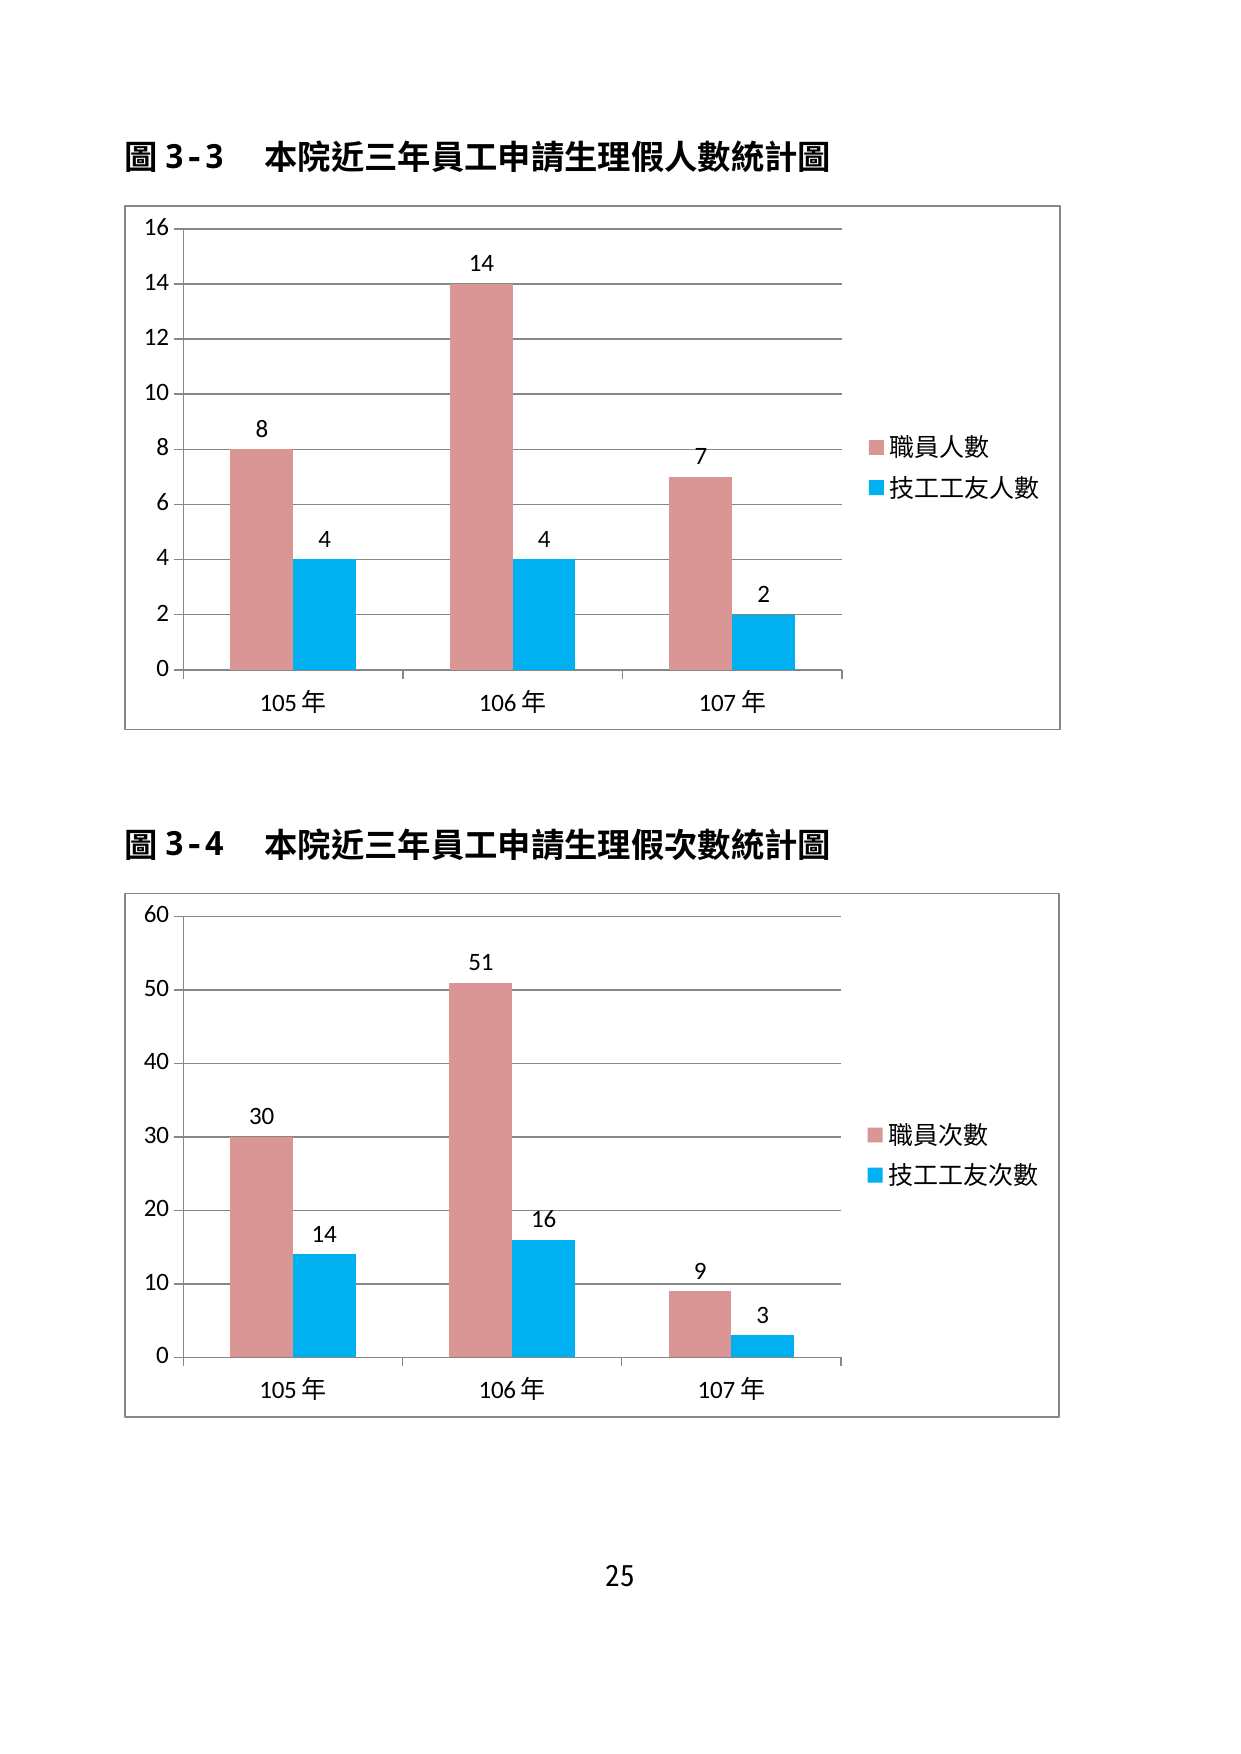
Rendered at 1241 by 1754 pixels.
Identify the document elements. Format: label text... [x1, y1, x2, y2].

text 圖3-3 本院近三年員工申請生理假人數統計圖 [124, 113, 1116, 176]
text 圖3-4 本院近三年員工申請生理假次數統計圖 [124, 801, 1116, 863]
